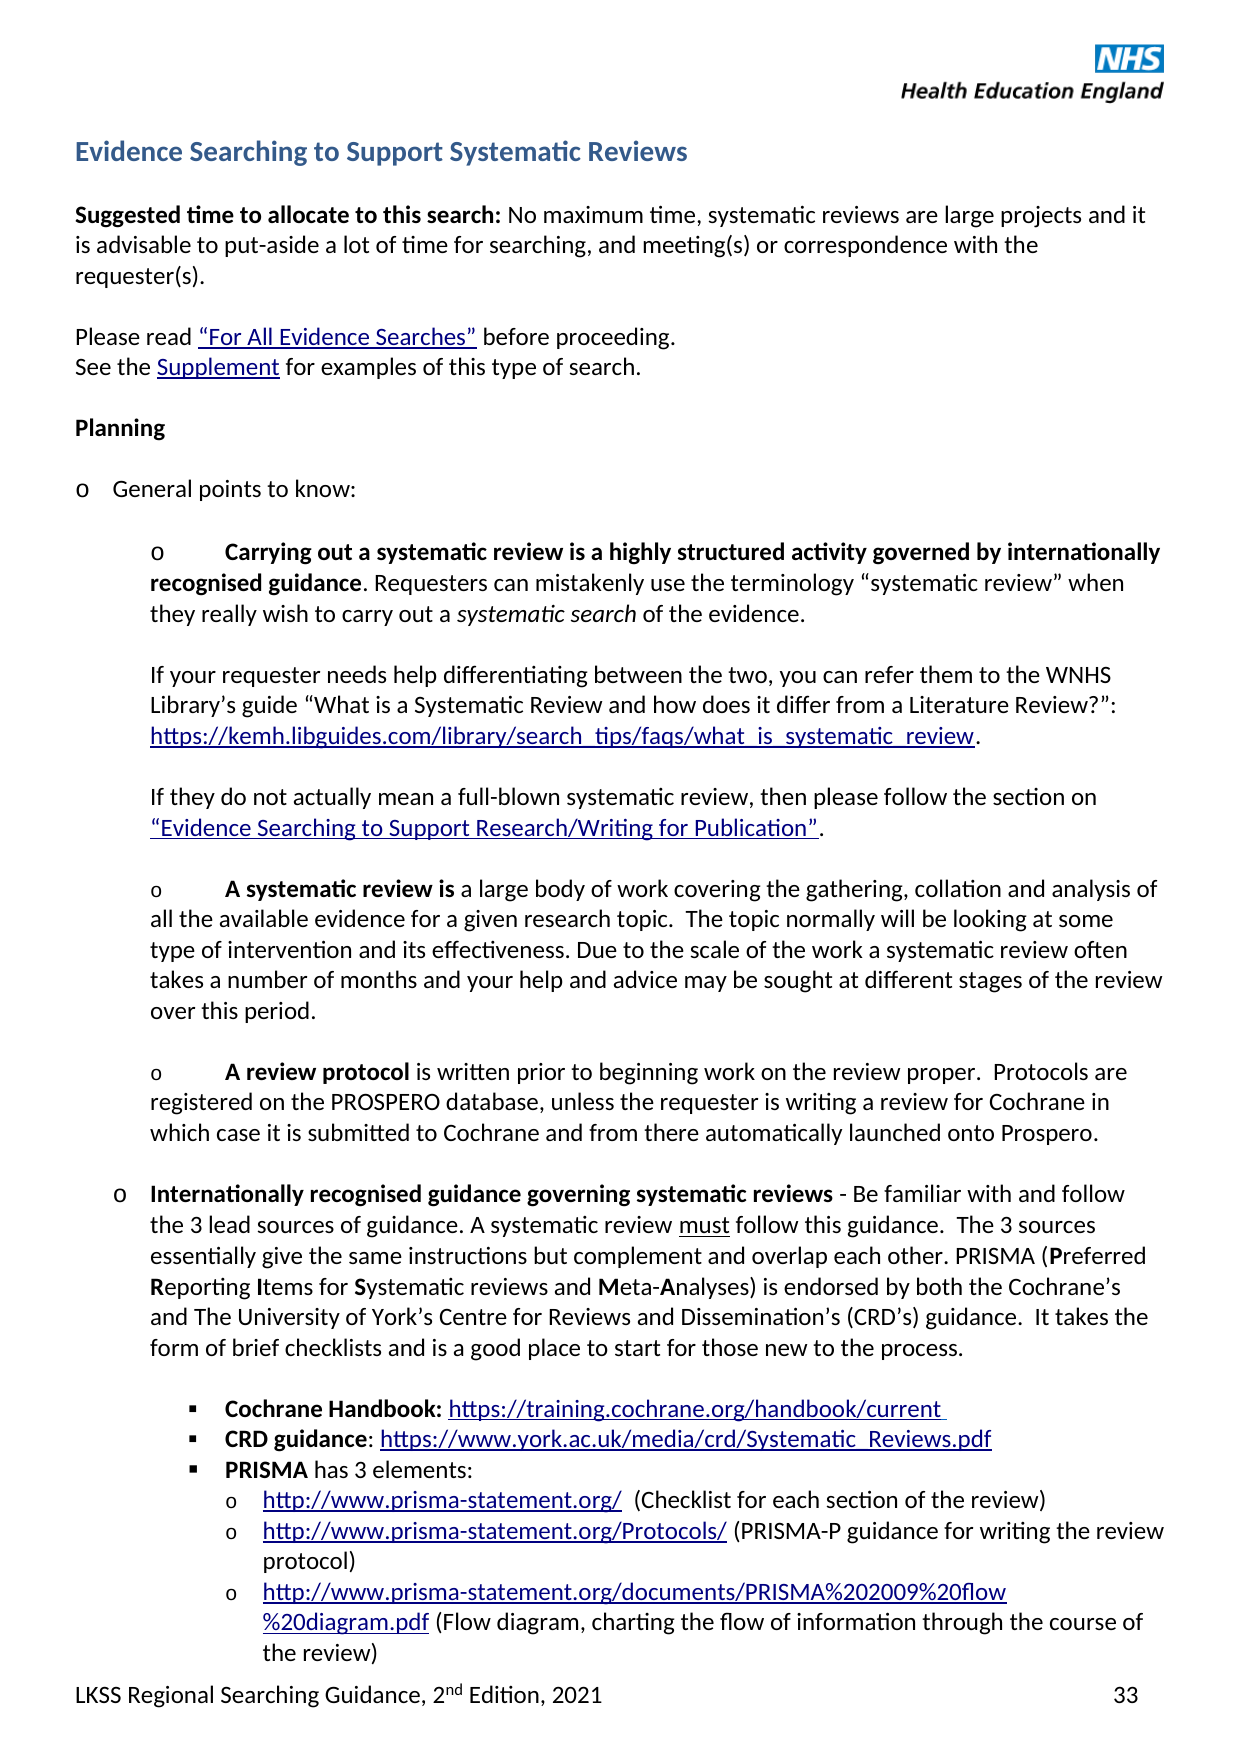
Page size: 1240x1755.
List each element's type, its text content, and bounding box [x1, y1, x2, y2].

list General points to know: [75, 473, 1164, 505]
text See the Supplement for examples of this type of search. [75, 351, 1164, 382]
list Carrying out a systematic review is a highly structured activity governed by internationally recognised guidance. Requesters can mistakenly use the terminology “systematic review” when they really wish to carry out a systematic search of the evidence. [150, 536, 1164, 628]
list A review protocol is written prior to beginning work on the review proper. Protocols are registered on the PROSPERO database, unless the requester is writing a review for Cochrane in which case it is submitted to Cochrane and from there automatically launched onto Prospero. [150, 1056, 1164, 1147]
text Planning [75, 412, 1164, 443]
list Cochrane Handbook: https://training.cochrane.org/handbook/current [187, 1393, 1164, 1423]
text Suggested time to allocate to this search: No maximum time, systematic reviews are large projects and it is advisable to put-aside a lot of time for searching, and meeting(s) or correspondence with the requester(s). [75, 199, 1164, 290]
text If your requester needs help differentiating between the two, you can refer them to the WNHS Library’s guide “What is a Systematic Review and how does it differ from a Literature Review?”: https://kemh.libguides.com/library/search_tips/faqs/what_is_systematic_review. [150, 659, 1164, 751]
text Please read “For All Evidence Searches” before proceeding. [75, 321, 1164, 351]
list http://www.prisma-statement.org/Protocols/ (PRISMA-P guidance for writing the review protocol) [225, 1515, 1164, 1576]
subtitle Evidence Searching to Support Systematic Reviews [75, 133, 1164, 168]
list http://www.prisma-statement.org/ (Checklist for each section of the review) [225, 1484, 1164, 1515]
list http://www.prisma-statement.org/documents/PRISMA%202009%20flow%20diagram.pdf (Flow diagram, charting the flow of information through the course of the review) [225, 1576, 1164, 1667]
list CRD guidance: https://www.york.ac.uk/media/crd/Systematic_Reviews.pdf [187, 1423, 1164, 1454]
text If they do not actually mean a full-blown systematic review, then please follow the section on “Evidence Searching to Support Research/Writing for Publication”. [150, 781, 1164, 842]
list Internationally recognised guidance governing systematic reviews - Be familiar with and follow the 3 lead sources of guidance. A systematic review must follow this guidance. The 3 sources essentially give the same instructions but complement and overlap each other. PRISMA (Preferred Reporting Items for Systematic reviews and Meta-Analyses) is endorsed by both the Cochrane’s and The University of York’s Centre for Reviews and Dissemination’s (CRD’s) guidance. It takes the form of brief checklists and is a good place to start for those new to the process. [112, 1178, 1164, 1362]
list PRISMA has 3 elements: [187, 1454, 1164, 1484]
list A systematic review is a large body of work covering the gathering, collation and analysis of all the available evidence for a given research topic. The topic normally will be looking at some type of intervention and its effectiveness. Due to the scale of the work a systematic review often takes a number of months and your help and advice may be sought at different stages of the review over this period. [150, 873, 1164, 1025]
